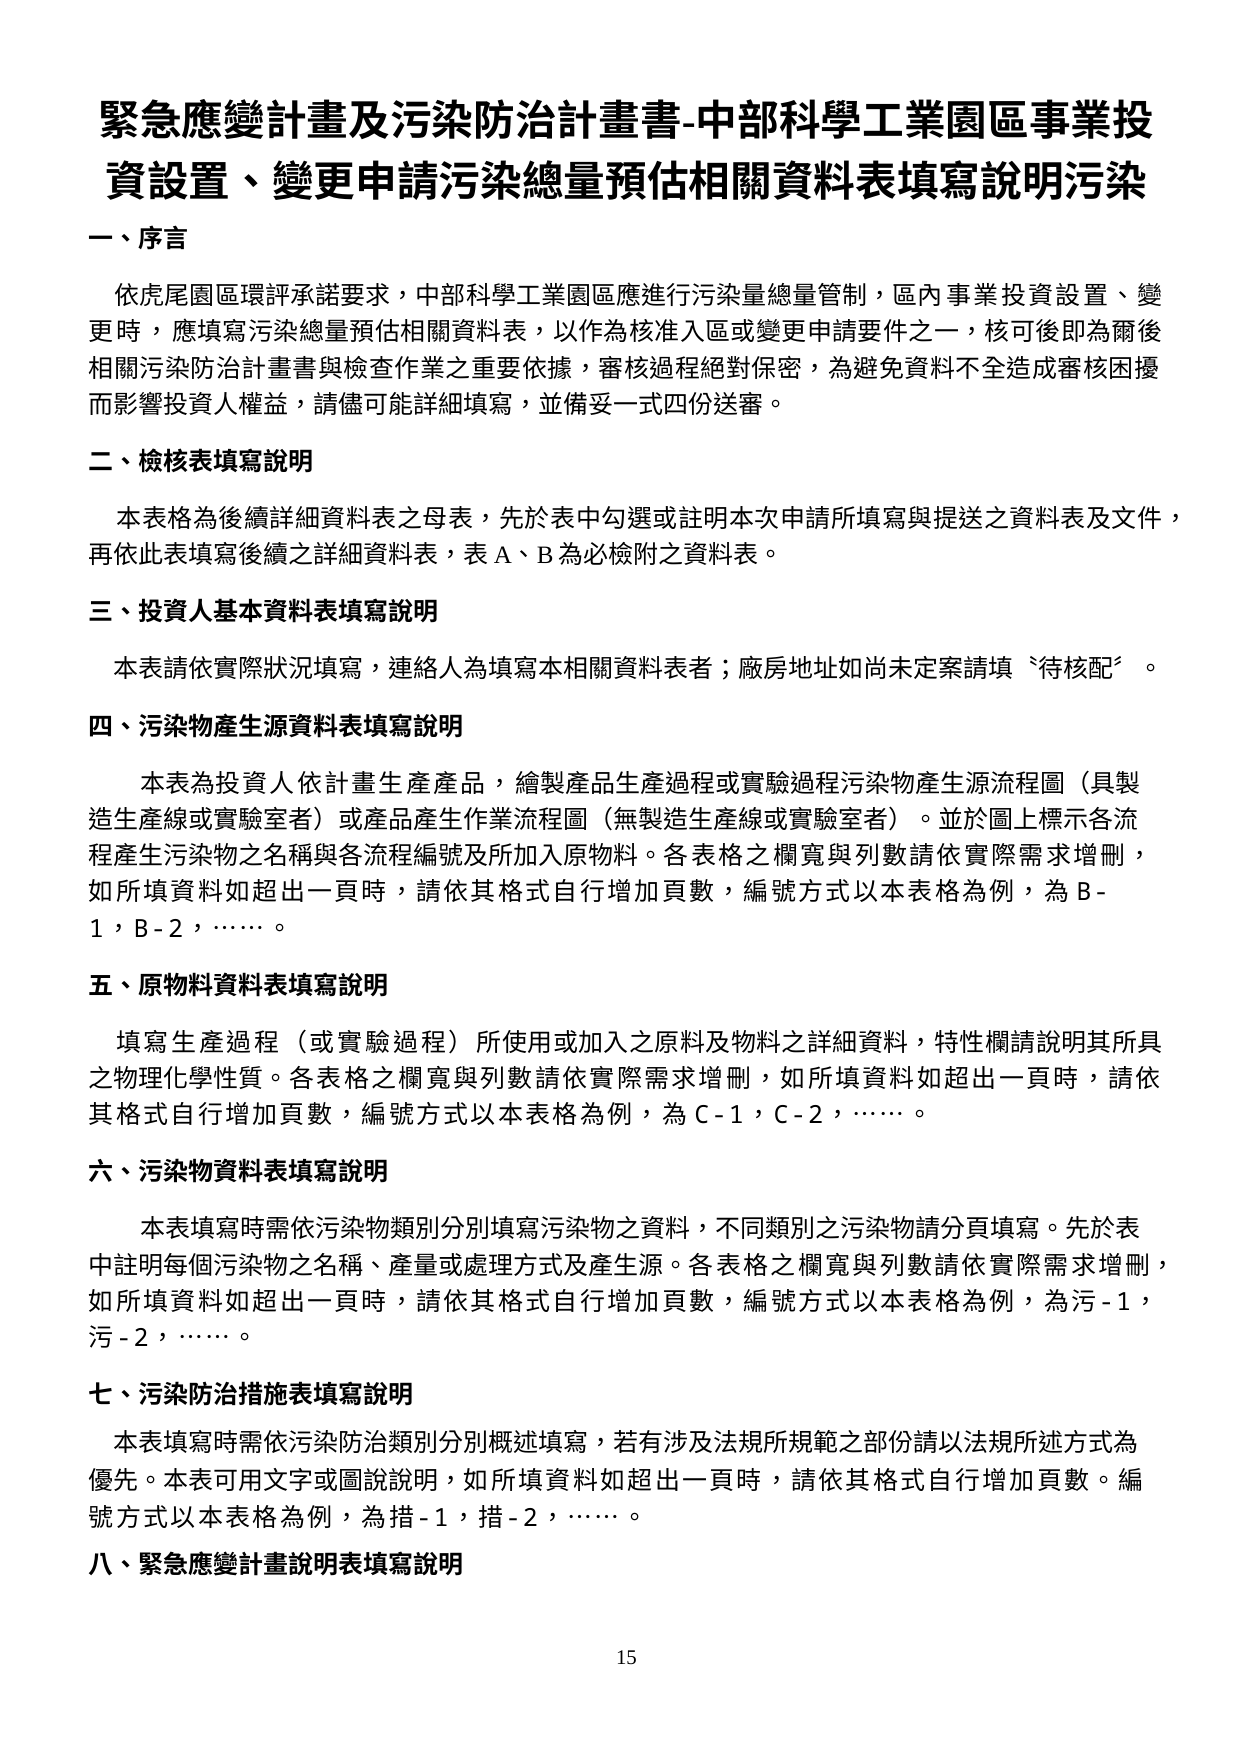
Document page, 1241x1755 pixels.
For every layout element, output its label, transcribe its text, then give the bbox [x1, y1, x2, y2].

text 本表填寫時需依污染物類別分別填寫污染物之資料，不同類別之污染物請分頁填寫。先於表中註明每個污染物之名稱、產量或處理方式及產生源。各表格之欄寬與列數請依實際需求增刪，如所填資料如超出一頁時，請依其格式自行增加頁數，編號方式以本表格為例，為污-1，污-2，……。 [89, 1209, 1163, 1354]
text 本表為投資人依計畫生產產品，繪製產品生產過程或實驗過程污染物產生源流程圖（具製造生產線或實驗室者）或產品產生作業流程圖（無製造生產線或實驗室者）。並於圖上標示各流程產生污染物之名稱與各流程編號及所加入原物料。各表格之欄寬與列數請依實際需求增刪，如所填資料如超出一頁時，請依其格式自行增加頁數，編號方式以本表格為例，為B-1，B-2，……。 [89, 763, 1163, 944]
text 四、污染物產生源資料表填寫說明 [89, 706, 1163, 742]
text 二、檢核表填寫說明 [89, 441, 1163, 478]
text 本表填寫時需依污染防治類別分別概述填寫，若有涉及法規所規範之部份請以法規所述方式為優先。本表可用文字或圖說說明，如所填資料如超出一頁時，請依其格式自行增加頁數。編號方式以本表格為例，為措-1，措-2，……。 [89, 1421, 1163, 1534]
text 五、原物料資料表填寫說明 [89, 965, 1163, 1001]
text 七、污染防治措施表填寫說明 [89, 1375, 1163, 1411]
text 本表格為後續詳細資料表之母表，先於表中勾選或註明本次申請所填寫與提送之資料表及文件，再依此表填寫後續之詳細資料表，表A、B為必檢附之資料表。 [89, 498, 1163, 571]
text 八、緊急應變計畫說明表填寫說明 [89, 1544, 1163, 1581]
text 填寫生產過程（或實驗過程）所使用或加入之原料及物料之詳細資料，特性欄請說明其所具之物理化學性質。各表格之欄寬與列數請依實際需求增刪，如所填資料如超出一頁時，請依其格式自行增加頁數，編號方式以本表格為例，為C-1，C-2，……。 [89, 1022, 1163, 1131]
text 依虎尾園區環評承諾要求，中部科學工業園區應進行污染量總量管制，區內事業投資設置、變更時，應填寫污染總量預估相關資料表，以作為核准入區或變更申請要件之一，核可後即為爾後相關污染防治計畫書與檢查作業之重要依據，審核過程絕對保密，為避免資料不全造成審核困擾而影響投資人權益，請儘可能詳細填寫，並備妥一式四份送審。 [89, 276, 1163, 421]
text 三、投資人基本資料表填寫說明 [89, 592, 1163, 628]
text 六、污染物資料表填寫說明 [89, 1152, 1163, 1188]
text 本表請依實際狀況填寫，連絡人為填寫本相關資料表者；廠房地址如尚未定案請填〝待核配〞。 [89, 649, 1163, 685]
text 一、序言 [89, 218, 1163, 255]
text 緊急應變計畫及污染防治計畫書-中部科學工業園區事業投資設置、變更申請污染總量預估相關資料表填寫說明污染 [89, 87, 1163, 208]
